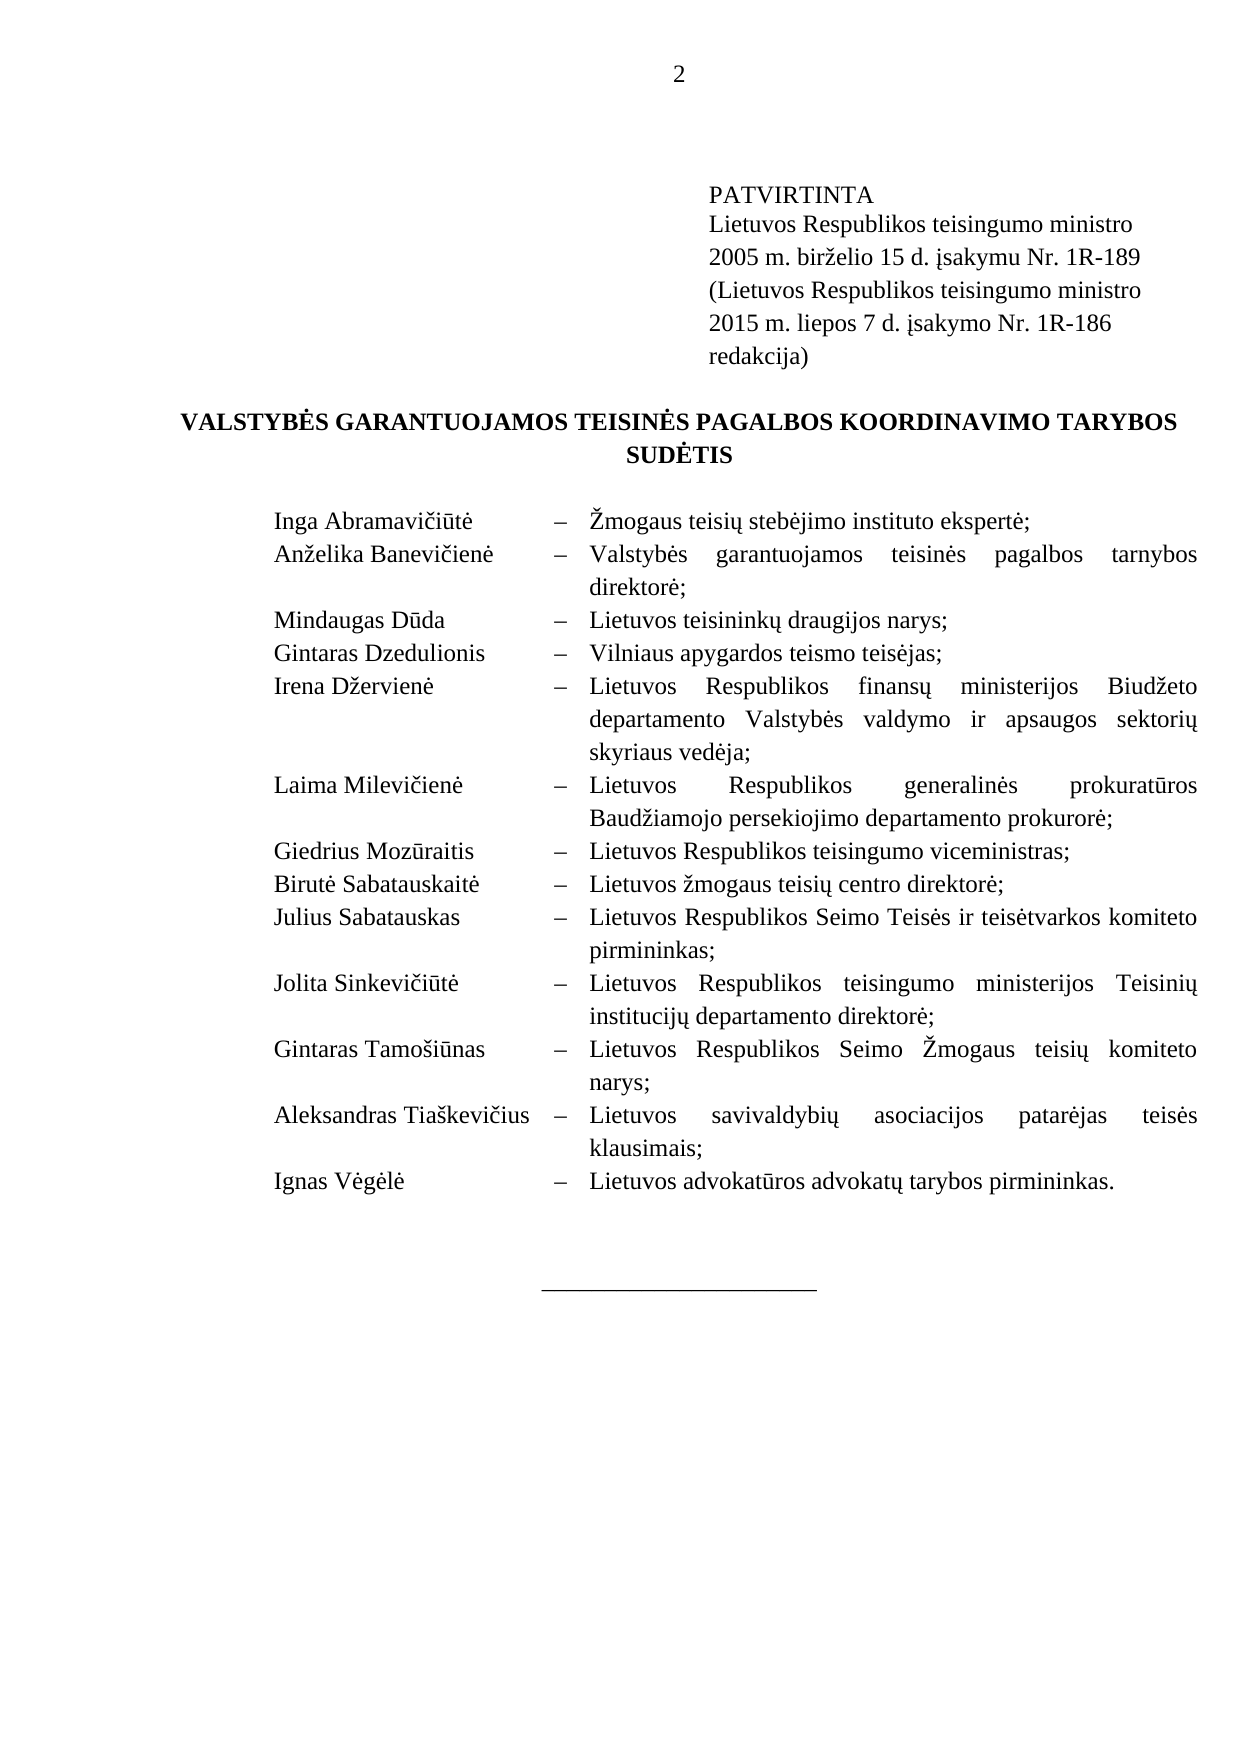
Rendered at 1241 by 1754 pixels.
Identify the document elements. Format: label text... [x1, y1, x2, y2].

table_cell – [543, 1034, 578, 1100]
text 2005 m. birželio 15 d. įsakymu Nr. 1R-189 [709, 242, 1181, 270]
table_cell – [543, 770, 578, 836]
table_cell Ignas Vėgėlė [262, 1166, 543, 1199]
table_cell Giedrius Mozūraitis [262, 836, 543, 869]
text ______________________ [177, 1265, 1181, 1294]
table_cell Lietuvos Respublikos teisingumo ministerijos Teisinių institucijų departamento direktorė; [578, 968, 1209, 1034]
text 2015 m. liepos 7 d. įsakymo Nr. 1R-186 [709, 308, 1181, 336]
table_cell – [543, 836, 578, 869]
table_cell – [543, 968, 578, 1034]
text (Lietuvos Respublikos teisingumo ministro [709, 275, 1181, 303]
table_cell Laima Milevičienė [262, 770, 543, 836]
table_cell Lietuvos Respublikos generalinės prokuratūros Baudžiamojo persekiojimo departamento prokurorė; [578, 770, 1209, 836]
text PATVIRTINTA [694, 180, 1181, 209]
table_header – [543, 506, 578, 539]
table_cell Lietuvos savivaldybių asociacijos patarėjas teisės klausimais; [578, 1100, 1209, 1166]
table_cell Valstybės garantuojamos teisinės pagalbos tarnybos direktorė; Lietuvos teisininkų draugijos narys; [578, 539, 1209, 638]
table_cell Gintaras Tamošiūnas [262, 1034, 543, 1100]
table_cell Anželika Banevičienė Mindaugas Dūda [262, 539, 543, 638]
table_cell Jolita Sinkevičiūtė [262, 968, 543, 1034]
text Lietuvos Respublikos teisingumo ministro [709, 209, 1181, 237]
table_cell Irena Džervienė [262, 671, 543, 770]
table_cell Lietuvos Respublikos finansų ministerijos Biudžeto departamento Valstybės valdymo ir apsaugos sektorių skyriaus vedėja; [578, 671, 1209, 770]
table_cell – [543, 638, 578, 671]
table_cell – [543, 1100, 578, 1166]
table_cell Aleksandras Tiaškevičius [262, 1100, 543, 1166]
table_cell – [543, 869, 578, 902]
table_header Inga Abramavičiūtė [262, 506, 543, 539]
table_cell Lietuvos Respublikos Seimo Teisės ir teisėtvarkos komiteto pirmininkas; [578, 902, 1209, 968]
table_cell – [543, 902, 578, 968]
table_cell Lietuvos Respublikos Seimo Žmogaus teisių komiteto narys; [578, 1034, 1209, 1100]
table_cell Vilniaus apygardos teismo teisėjas; [578, 638, 1209, 671]
table_cell Birutė Sabatauskaitė [262, 869, 543, 902]
table_cell Lietuvos Respublikos teisingumo viceministras; [578, 836, 1209, 869]
text redakcija) [709, 341, 1181, 369]
table_cell Lietuvos žmogaus teisių centro direktorė; [578, 869, 1209, 902]
table_cell Lietuvos advokatūros advokatų tarybos pirmininkas. [578, 1166, 1209, 1199]
table_cell – [543, 671, 578, 770]
table_cell Gintaras Dzedulionis [262, 638, 543, 671]
table_cell Julius Sabatauskas [262, 902, 543, 968]
table_header Žmogaus teisių stebėjimo instituto ekspertė; [578, 506, 1209, 539]
text VALSTYBĖS GARANTUOJAMOS TEISINĖS PAGALBOS KOORDINAVIMO TARYBOS SUDĖTIS [177, 407, 1181, 468]
table_cell – [543, 1166, 578, 1199]
table_cell – – [543, 539, 578, 638]
